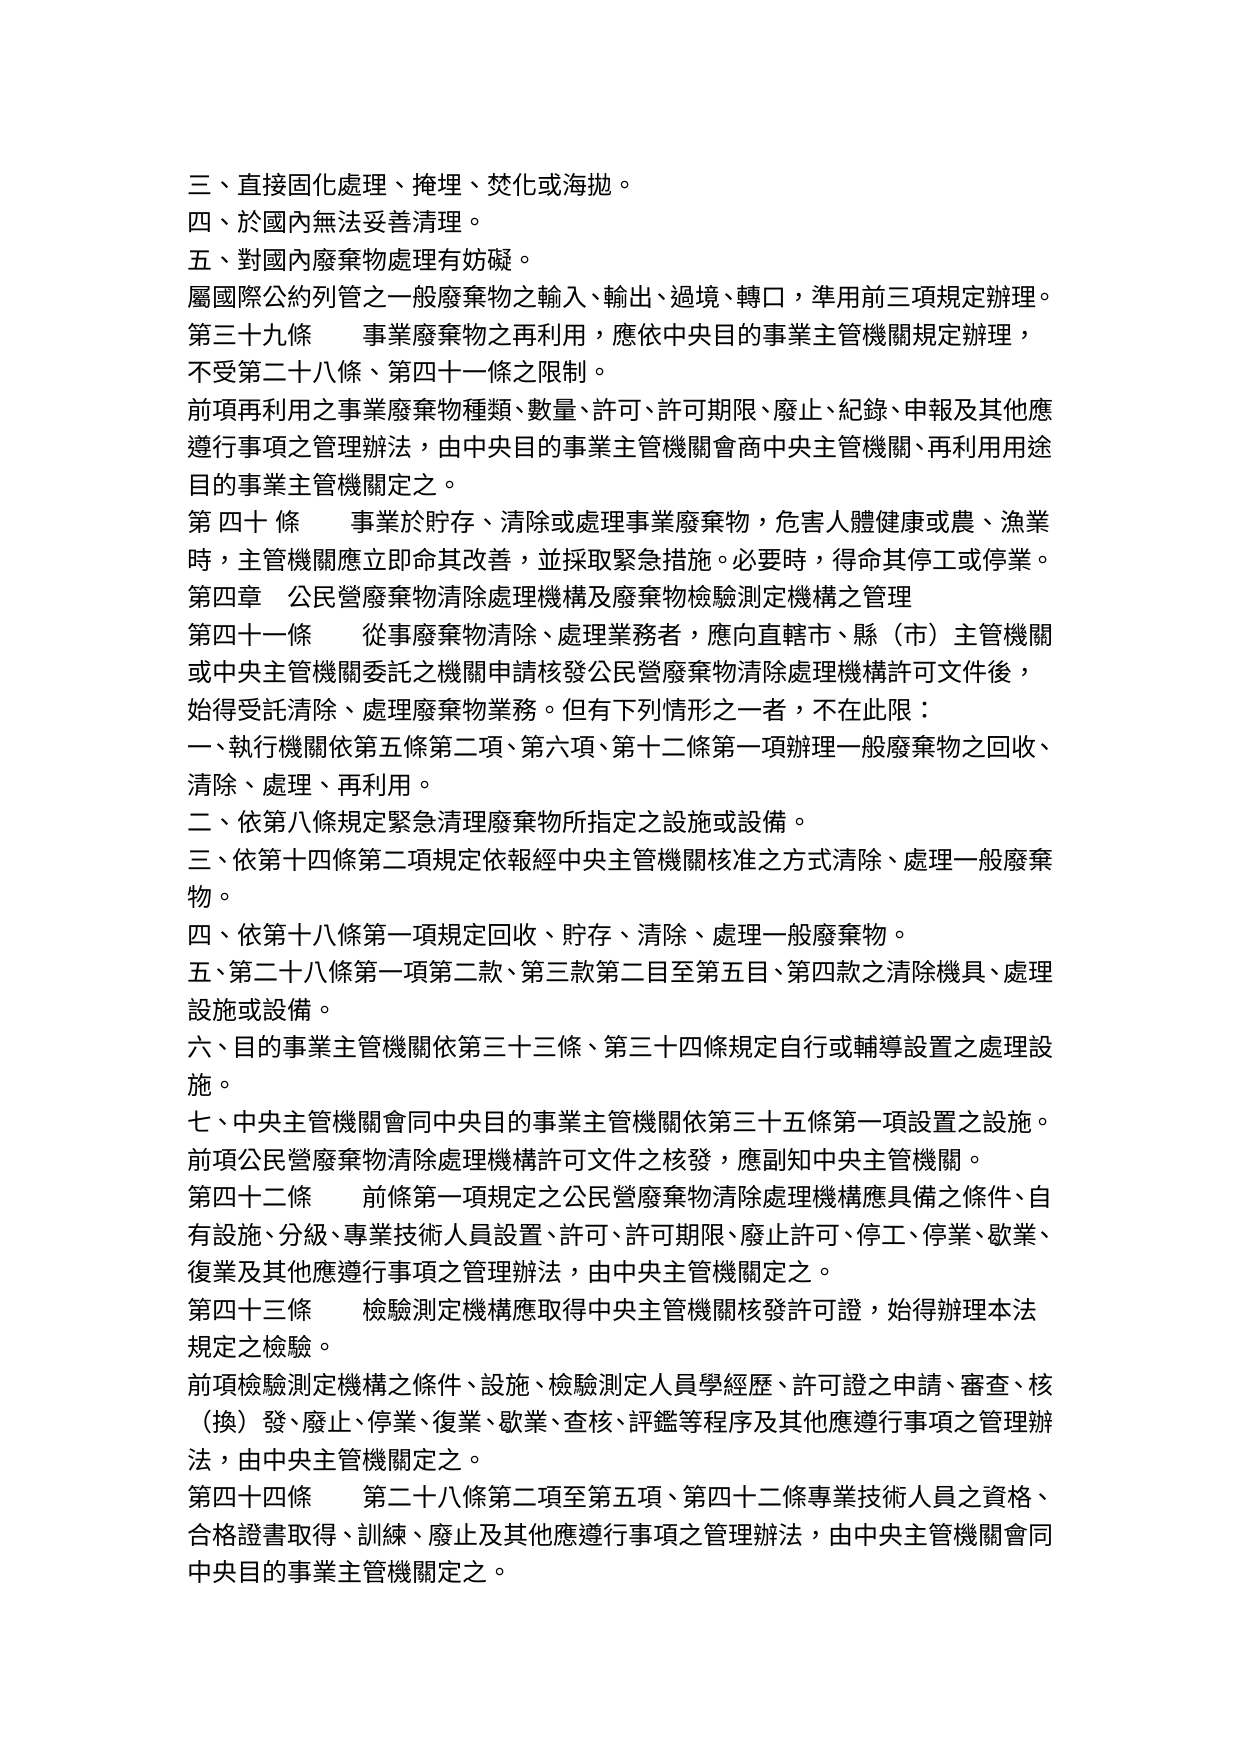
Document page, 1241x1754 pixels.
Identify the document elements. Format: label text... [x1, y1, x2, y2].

text 一、執行機關依第五條第二項、第六項、第十二條第一項辦理一般廢棄物之回收、清除、處理、再利用。 [187, 727, 1053, 802]
text 第四十四條 第二十八條第二項至第五項、第四十二條專業技術人員之資格、合格證書取得、訓練、廢止及其他應遵行事項之管理辦法，由中央主管機關會同中央目的事業主管機關定之。 [187, 1477, 1053, 1589]
text 六、目的事業主管機關依第三十三條、第三十四條規定自行或輔導設置之處理設施。 [187, 1027, 1053, 1102]
text 四、依第十八條第一項規定回收、貯存、清除、處理一般廢棄物。 [187, 914, 1053, 952]
text 二、依第八條規定緊急清理廢棄物所指定之設施或設備。 [187, 802, 1053, 839]
text 第 四十 條 事業於貯存、清除或處理事業廢棄物，危害人體健康或農、漁業時，主管機關應立即命其改善，並採取緊急措施。必要時，得命其停工或停業。 [187, 502, 1053, 577]
text 第四十一條 從事廢棄物清除、處理業務者，應向直轄市、縣（市）主管機關或中央主管機關委託之機關申請核發公民營廢棄物清除處理機構許可文件後，始得受託清除、處理廢棄物業務。但有下列情形之一者，不在此限： [187, 614, 1053, 727]
text 五、第二十八條第一項第二款、第三款第二目至第五目、第四款之清除機具、處理設施或設備。 [187, 952, 1053, 1027]
text 七、中央主管機關會同中央目的事業主管機關依第三十五條第一項設置之設施。 [187, 1102, 1053, 1139]
text 前項再利用之事業廢棄物種類、數量、許可、許可期限、廢止、紀錄、申報及其他應遵行事項之管理辦法，由中央目的事業主管機關會商中央主管機關、再利用用途目的事業主管機關定之。 [187, 389, 1053, 502]
text 四、於國內無法妥善清理。 [187, 202, 1053, 239]
text 三、依第十四條第二項規定依報經中央主管機關核准之方式清除、處理一般廢棄物。 [187, 839, 1053, 914]
text 三、直接固化處理、掩埋、焚化或海拋。 [187, 164, 1053, 202]
text 第四十三條 檢驗測定機構應取得中央主管機關核發許可證，始得辦理本法規定之檢驗。 [187, 1289, 1053, 1364]
text 第四十二條 前條第一項規定之公民營廢棄物清除處理機構應具備之條件、自有設施、分級、專業技術人員設置、許可、許可期限、廢止許可、停工、停業、歇業、復業及其他應遵行事項之管理辦法，由中央主管機關定之。 [187, 1177, 1053, 1289]
text 前項公民營廢棄物清除處理機構許可文件之核發，應副知中央主管機關。 [187, 1139, 1053, 1177]
text 屬國際公約列管之一般廢棄物之輸入、輸出、過境、轉口，準用前三項規定辦理。 [187, 277, 1053, 314]
text 第三十九條 事業廢棄物之再利用，應依中央目的事業主管機關規定辦理，不受第二十八條、第四十一條之限制。 [187, 314, 1053, 389]
text 前項檢驗測定機構之條件、設施、檢驗測定人員學經歷、許可證之申請、審查、核（換）發、廢止、停業、復業、歇業、查核、評鑑等程序及其他應遵行事項之管理辦法，由中央主管機關定之。 [187, 1364, 1053, 1477]
text 第四章 公民營廢棄物清除處理機構及廢棄物檢驗測定機構之管理 [187, 577, 1053, 614]
text 五、對國內廢棄物處理有妨礙。 [187, 239, 1053, 277]
